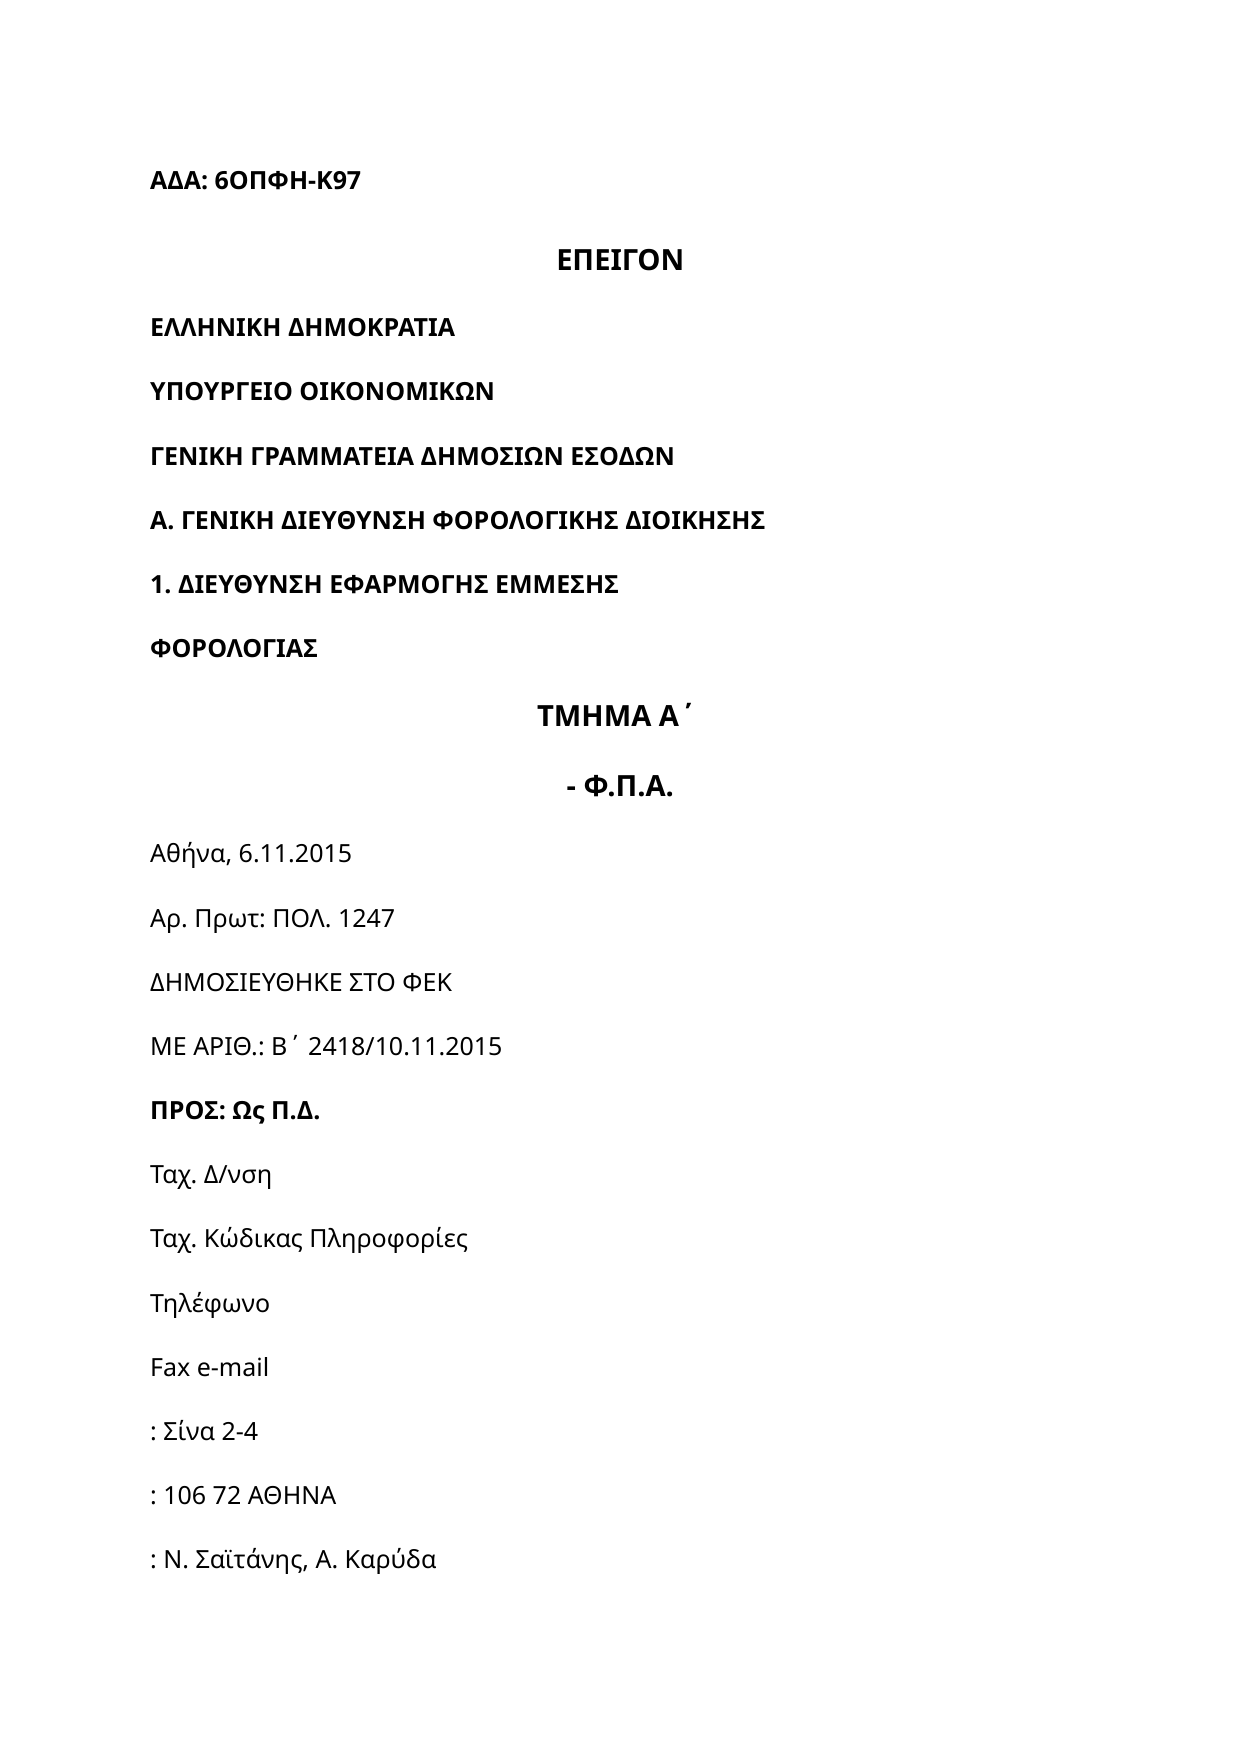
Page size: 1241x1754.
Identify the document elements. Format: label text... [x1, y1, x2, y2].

text Αθήνα, 6.11.2015 [150, 836, 1090, 870]
text ΥΠΟΥΡΓΕΙΟ ΟΙΚΟΝΟΜΙΚΩΝ [150, 374, 1090, 408]
text 1. ΔΙΕΥΘΥΝΣΗ ΕΦΑΡΜΟΓΗΣ ΕΜΜΕΣΗΣ [150, 566, 1090, 601]
subtitle - Φ.Π.Α. [150, 765, 1090, 805]
text : Ν. Σαϊτάνης, Α. Καρύδα [150, 1542, 1090, 1576]
text ΕΠΕΙΓΟΝ [150, 239, 1090, 279]
text ΜΕ ΑΡΙΘ.: Β΄ 2418/10.11.2015 [150, 1028, 1090, 1063]
text : 106 72 ΑΘΗΝΑ [150, 1478, 1090, 1512]
subtitle ΤΜΗΜΑ Α΄ [150, 695, 1090, 734]
text Τηλέφωνο [150, 1285, 1090, 1319]
text Αρ. Πρωτ: ΠΟΛ. 1247 [150, 900, 1090, 934]
text ΔΗΜΟΣΙΕΥΘΗΚΕ ΣΤΟ ΦΕΚ [150, 964, 1090, 998]
text ΠΡΟΣ: Ως Π.Δ. [150, 1093, 1090, 1127]
text Ταχ. Δ/νση [150, 1157, 1090, 1191]
text Fax e-mail [150, 1349, 1090, 1383]
text : Σίνα 2-4 [150, 1413, 1090, 1448]
text Ταχ. Κώδικας Πληροφορίες [150, 1221, 1090, 1255]
text Α. ΓΕΝΙΚΗ ΔΙΕΥΘΥΝΣΗ ΦΟΡΟΛΟΓΙΚΗΣ ΔΙΟΙΚΗΣΗΣ [150, 502, 1090, 536]
text ΦΟΡΟΛΟΓΙΑΣ [150, 631, 1090, 665]
text ΓΕΝΙΚΗ ΓΡΑΜΜΑΤΕΙΑ ΔΗΜΟΣΙΩΝ ΕΣΟΔΩΝ [150, 438, 1090, 472]
title ΑΔΑ: 6ΟΠΦΗ-Κ97 [150, 162, 1090, 197]
text ΕΛΛΗΝΙΚΗ ΔΗΜΟΚΡΑΤΙΑ [150, 310, 1090, 344]
